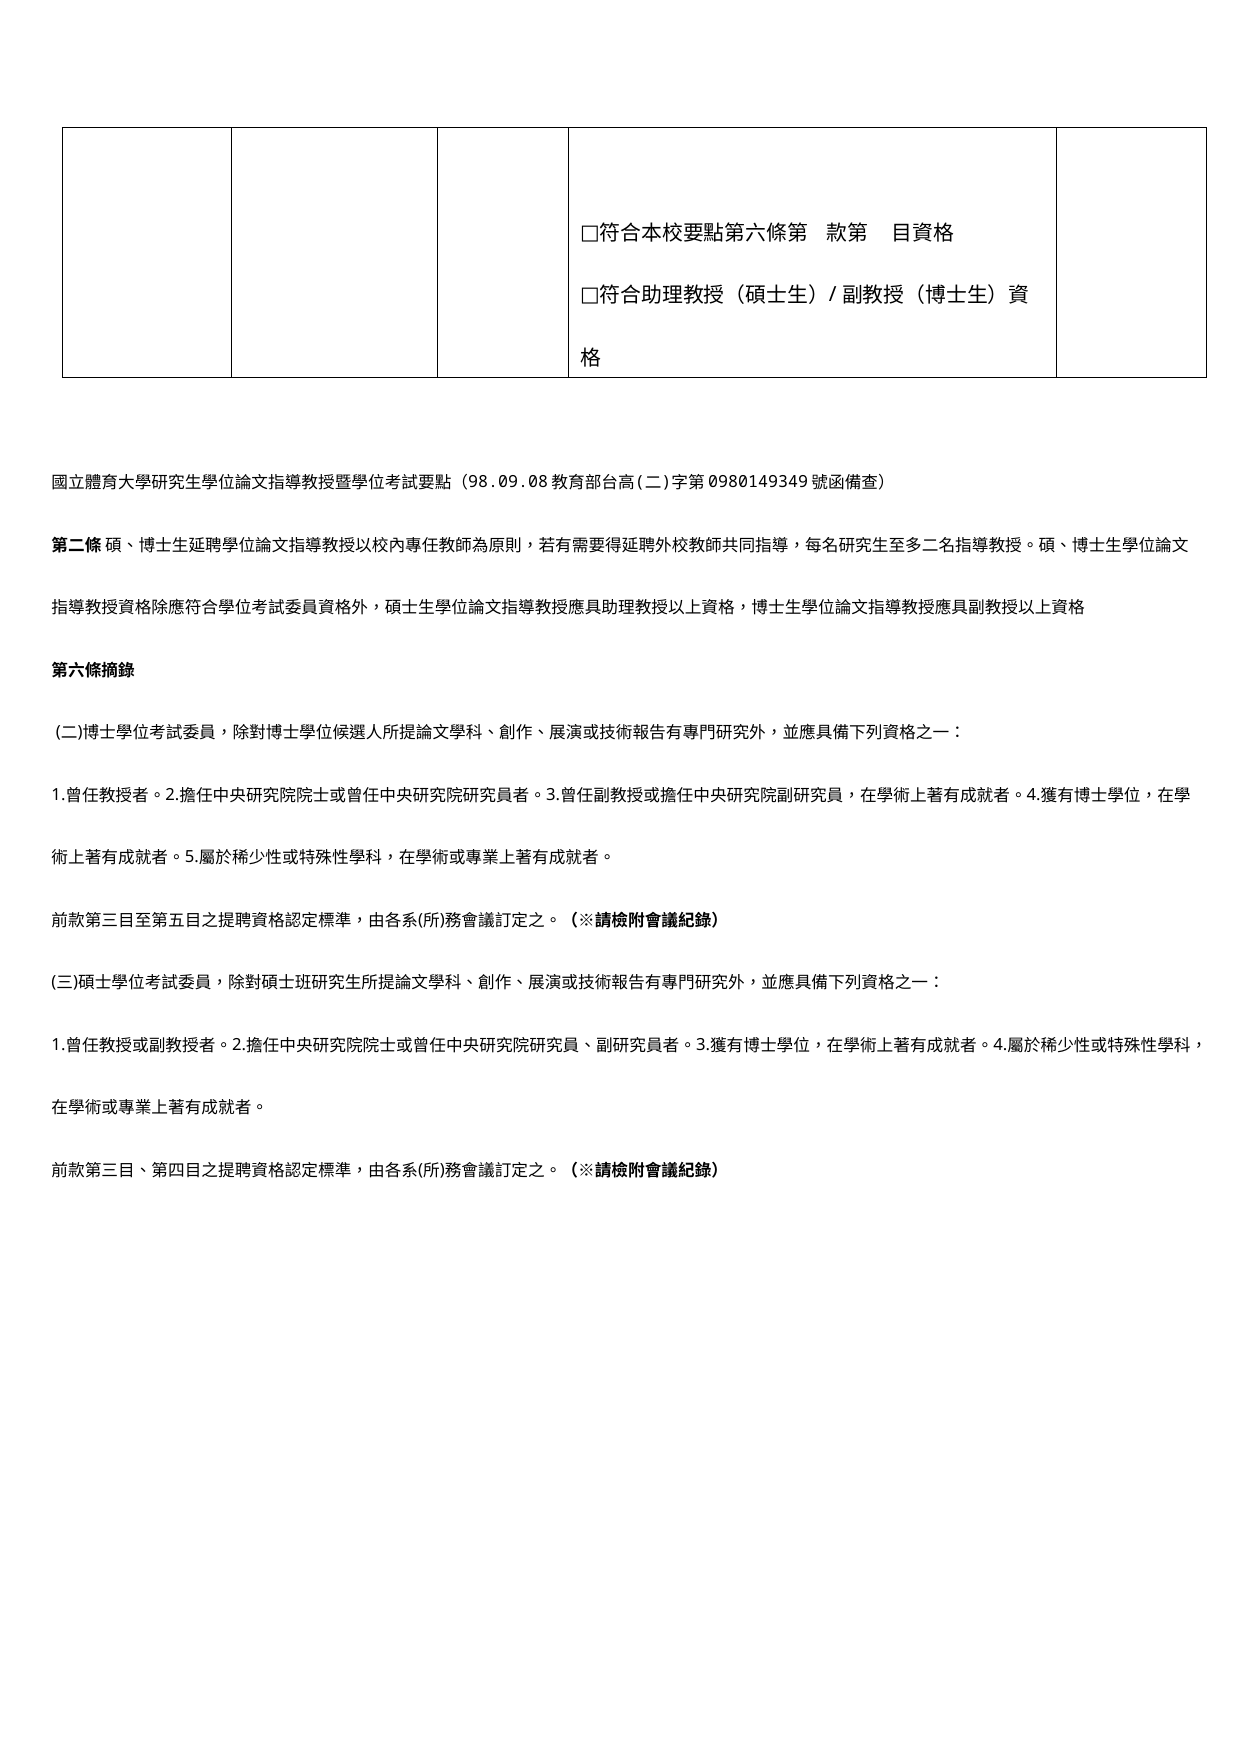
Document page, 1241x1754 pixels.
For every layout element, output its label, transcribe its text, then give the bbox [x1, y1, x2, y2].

table_cell [63, 128, 231, 377]
text (二)博士學位考試委員，除對博士學位候選人所提論文學科、創作、展演或技術報告有專門研究外，並應具備下列資格之一： [51, 689, 1200, 752]
subtitle 前款第三目、第四目之提聘資格認定標準，由各系(所)務會議訂定之。（※請檢附會議紀錄） [51, 1127, 1200, 1189]
subtitle 1.曾任教授者。2.擔任中央研究院院士或曾任中央研究院研究員者。3.曾任副教授或擔任中央研究院副研究員，在學術上著有成就者。4.獲有博士學位，在學術上著有成就者。5.屬於稀少性或特殊性學科，在學術或專業上著有成就者。 [51, 752, 1200, 877]
text 第二條 碩、博士生延聘學位論文指導教授以校內專任教師為原則，若有需要得延聘外校教師共同指導，每名研究生至多二名指導教授。碩、博士生學位論文指導教授資格除應符合學位考試委員資格外，碩士生學位論文指導教授應具助理教授以上資格，博士生學位論文指導教授應具副教授以上資格 [51, 502, 1200, 627]
table_cell [438, 128, 568, 377]
table_cell □符合本校要點第六條第 款第 目資格 □符合助理教授（碩士生）/ 副教授（博士生）資格 [569, 128, 1056, 377]
subtitle 前款第三目至第五目之提聘資格認定標準，由各系(所)務會議訂定之。（※請檢附會議紀錄） [51, 877, 1200, 939]
table_cell [232, 128, 437, 377]
text (三)碩士學位考試委員，除對碩士班研究生所提論文學科、創作、展演或技術報告有專門研究外，並應具備下列資格之一： [51, 939, 1200, 1002]
text 第六條摘錄 [51, 627, 1200, 689]
text 國立體育大學研究生學位論文指導教授暨學位考試要點（98.09.08教育部台高(二)字第0980149349號函備查） [51, 439, 1200, 502]
table_cell [1057, 128, 1206, 377]
subtitle 1.曾任教授或副教授者。2.擔任中央研究院院士或曾任中央研究院研究員、副研究員者。3.獲有博士學位，在學術上著有成就者。4.屬於稀少性或特殊性學科，在學術或專業上著有成就者。 [51, 1002, 1200, 1127]
